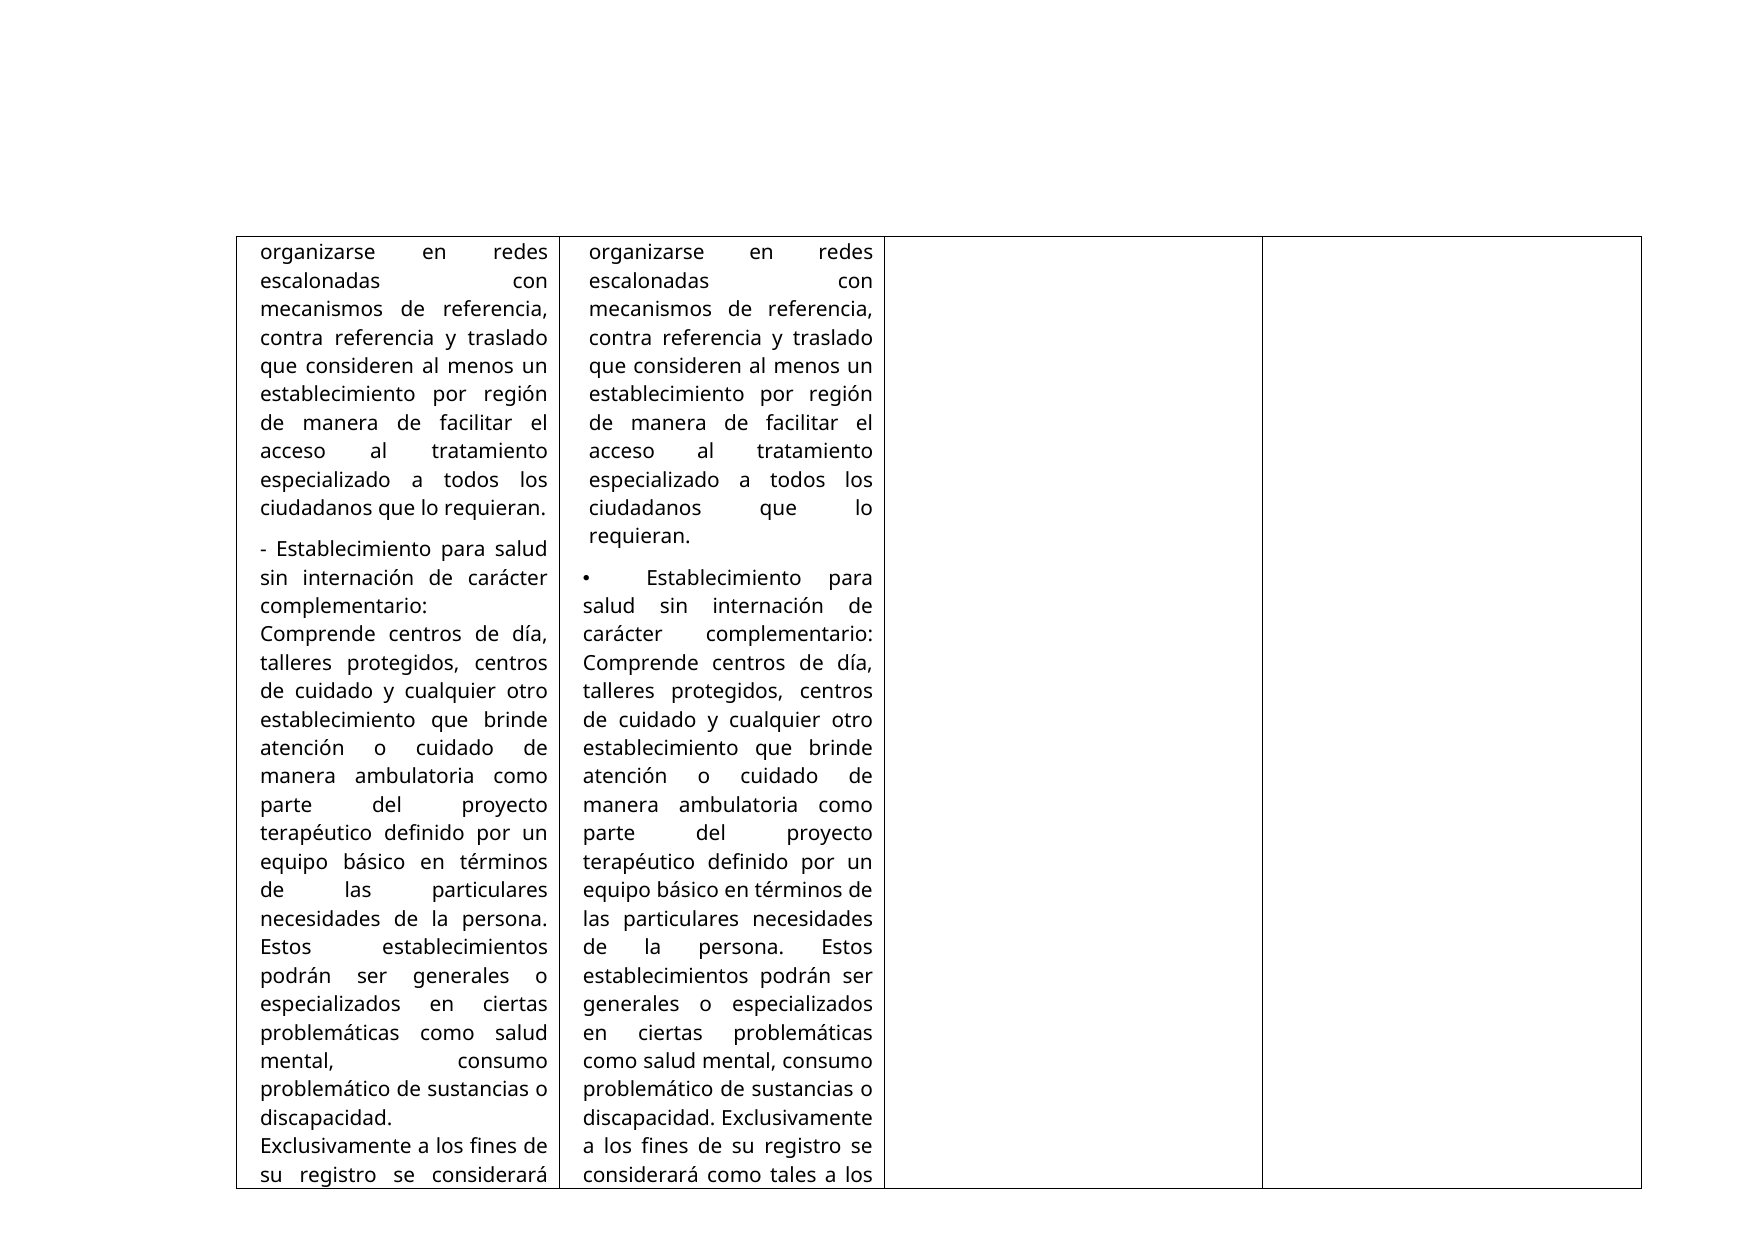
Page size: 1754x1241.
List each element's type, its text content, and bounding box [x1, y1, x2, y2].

table_cell organizarse en redes escalonadas con mecanismos de referencia, contra referencia y traslado que consideren al menos un establecimiento por región de manera de facilitar el acceso al tratamiento especializado a todos los ciudadanos que lo requieran. - Establecimiento para salud sin internación de carácter complementario: Comprende centros de día, talleres protegidos, centros de cuidado y cualquier otro establecimiento que brinde atención o cuidado de manera ambulatoria como parte del proyecto terapéutico definido por un equipo básico en términos de las particulares necesidades de la persona. Estos establecimientos podrán ser generales o especializados en ciertas problemáticas como salud mental, consumo problemático de sustancias o discapacidad. Exclusivamente a los fines de su registro se considerará [237, 237, 559, 1188]
table_cell ARTÍCULO 17°: Clasificación según la tipología. La clasificación según la tipología es la siguiente: Establecimientos sin internación: Establecimiento para la salud sin internación de diagnóstico y tratamiento: comprende postas de salud, centros de salud, policlínicos, centros de especialidades médicas ambulatorias, centros de día y cualquier otro establecimiento que ofrezca servicios de diagnóstico y tratamiento de manera exclusivamente ambulatorio. Los consultorios individuales que no impliquen el desempeño de al menos un equipo básico no están comprendidos en esta clasificación. Establecimiento para salud sin internación de diagnóstico: comprenden centros de diagnóstico por imágenes, centros de análisis de cualquier tipo de laboratorio (análisis clínicos, anatomopatológicos, inmunológicos, genéticos; de hemoterapia, etc.), centros de estudios especíﬁcos de alguna especialidad y centros mixtos destinados a ofrecer acciones exclusivamente de diagnóstico como soporte al proceso de atención. Para el caso del Subsector Estatal estos establecimientos deberán organizarse en redes escalonadas y establecer mecanismos de referencia y contrarreferencia que garanticen el acceso a los recursos diagnósticos requeridos por los equipos básicos para todos los cuidados adscriptos al sistema de manera más allá de su dependencia (municipal o provincial) o su funcionamiento al interior de otro establecimiento. Para los procedimientos diagnósticos que así lo permitan se procurará descentralizar la toma de muestras y centralizar regionalmente el procesamiento de las mismas a efectos de facilitar el acceso y garantizar calidad prestacional. Establecimiento para la salud sin internación de tratamiento: Incluye por ejemplo centros de terapia radiante, de diálisis, de cirugía ambulatoria y otros establecimientos ambulatorios destinados a prestar servicios exclusivamente de tratamiento como soporte especializado para la demanda procedente de otros establecimientos de cuidado. Para el caso del Subsector estatal estos establecimientos deberán organizarse en redes escalonadas con mecanismos de referencia, contra referencia y traslado que consideren al menos un establecimiento por región de manera de facilitar el acceso al tratamiento especializado a todos los ciudadanos que lo requieran. Establecimiento para salud sin internación de carácter complementario: Comprende centros de día, talleres protegidos, centros de cuidado y cualquier otro establecimiento que brinde atención o cuidado de manera ambulatoria como parte del proyecto terapéutico definido por un equipo básico en términos de las particulares necesidades de la persona. Estos establecimientos podrán ser generales o especializados en ciertas problemáticas como salud mental, consumo problemático de sustancias o discapacidad. Exclusivamente a los fines de su registro se considerará como tales a los sistemas o redes que se constituyan para la atención de emergencias y traslados sanitarios. Establecimientos con internación: Establecimiento para la salud con internación general: incluye hospitales y sanatorios que ofrecen servicios generales de cuidado con régimen de internación para contener preferentemente la demanda procedente de los establecimientos sin internación. Establecimiento para la salud con internación especializada en pediatría: comprende hospitales y sanatorios destinados a prestar servicios de cuidado con régimen de internación para contener preferentemente la demanda de atención o cuidado de la población infantil procedente de los establecimientos sin internación. Establecimiento para la salud con internación de mantenimiento o cuidados paliativos: comprende viviendas asistidas, hospitales, sanatorios destinados a prestar servicios de cuidado con régimen de internación para contener preferentemente la demanda de atención o cuidado de la población procedente de los establecimientos sin internación. Estos establecimientos dan respuesta a situaciones de necesidad vinculadas con el envejecimiento o a la discapacidad o el deterioro psicofísico secundario a enfermedad cuando la situación no pueda ser contenida en el seno familiar ni con apoyo desde el Sistema de Salud para "el cuidado domiciliario (asistente personal, acompañamiento terapéutico, enfermería domiciliaria, internación domiciliaria, entre otros). Estos establecimientos podrán ser generales o especializados. Establecimiento para la salud con internación especializada en rehabilitación: comprende hospitales y sanatorios destinados a prestar servicios de cuidado ante requerimientos de terapias de rehabilitación que no puedan realizarse de manera ambulatoria para contener preferentemente la demanda de atención o cuidados procedente de los establecimientos sin internación. Establecimiento para la salud con internación especializada en la atención de la mujer en situaciones vinculadas al embarazo, parto y puerperio, como así también la de los recién nacidos: comprende hospitales y sanatorios que dirigen su oferta a contener preferentemente la demanda de atención perinatológica procedente de los establecimientos sin internación. Establecimiento para la salud con internación especializada en cuidado de salud mental: comprende viviendas asistidas, hospitales y sanatorios destinados a brindar servicios transitorios de atención y cuidado frente a problemáticas vinculadas a la salud mental o el consumo de sustancias que impliquen riesgo para el paciente o la sociedad. Estas instituciones dirigen su oferta a contener preferentemente la demanda procedente de los establecimientos sin internación y/o los equipos territoriales de soporte para esta problemática. Otros establecimientos: Otros establecimientos con internación especializada: comprenden los hospitales y sanatorios de emergencias como así también los especializados en atender con régimen de internación las demandas de una sola especialidad procedente de los establecimientos sin internación. [560, 237, 884, 1188]
table_cell [1263, 237, 1641, 1188]
table_cell [885, 237, 1262, 1188]
